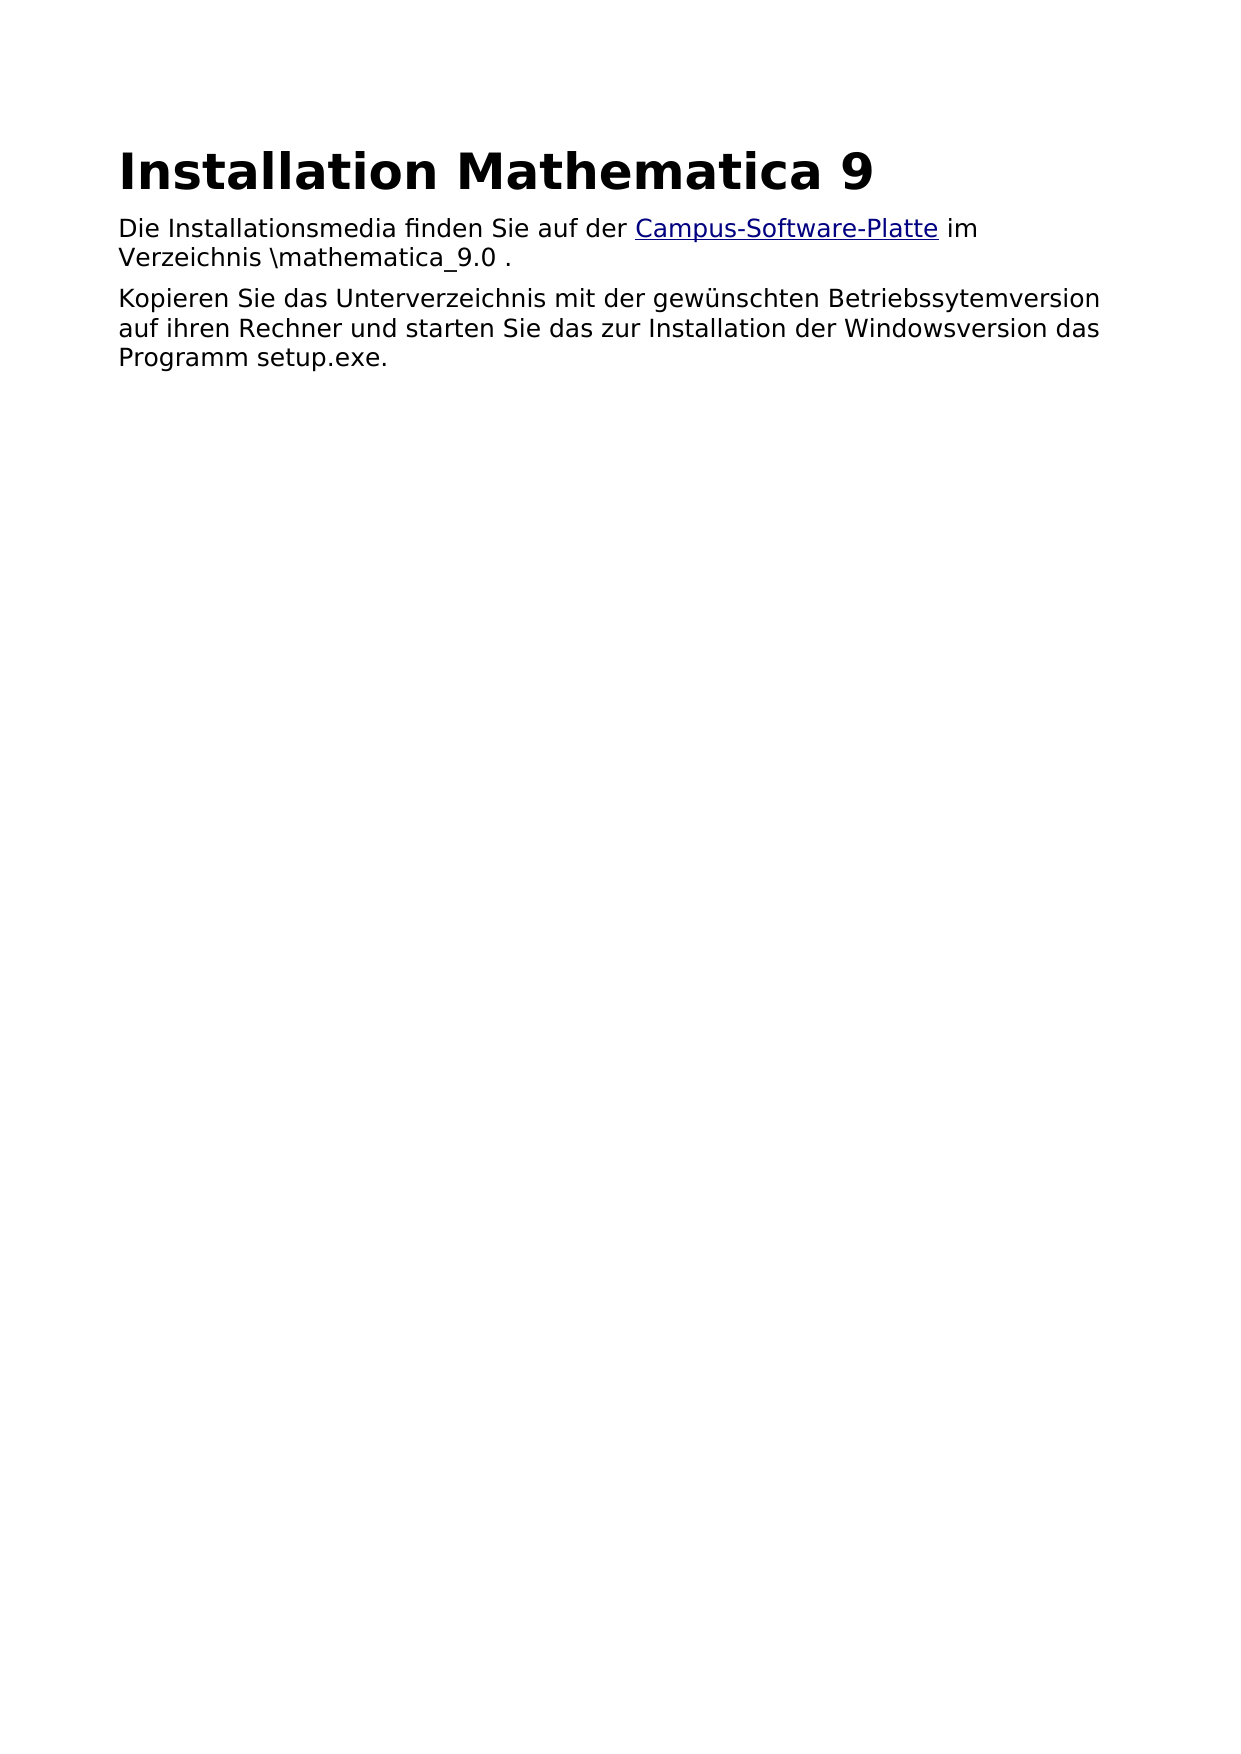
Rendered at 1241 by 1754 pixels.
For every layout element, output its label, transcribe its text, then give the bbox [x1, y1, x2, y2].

subtitle Installation Mathematica 9 [118, 143, 1122, 201]
text Kopieren Sie das Unterverzeichnis mit der gewünschten Betriebssytemversion auf ihren Rechner und starten Sie das zur Installation der Windowsversion das Programm setup.exe. [118, 285, 1122, 372]
text Die Installationsmedia finden Sie auf der Campus-Software-Platte im Verzeichnis \mathematica_9.0 . [118, 214, 1122, 272]
